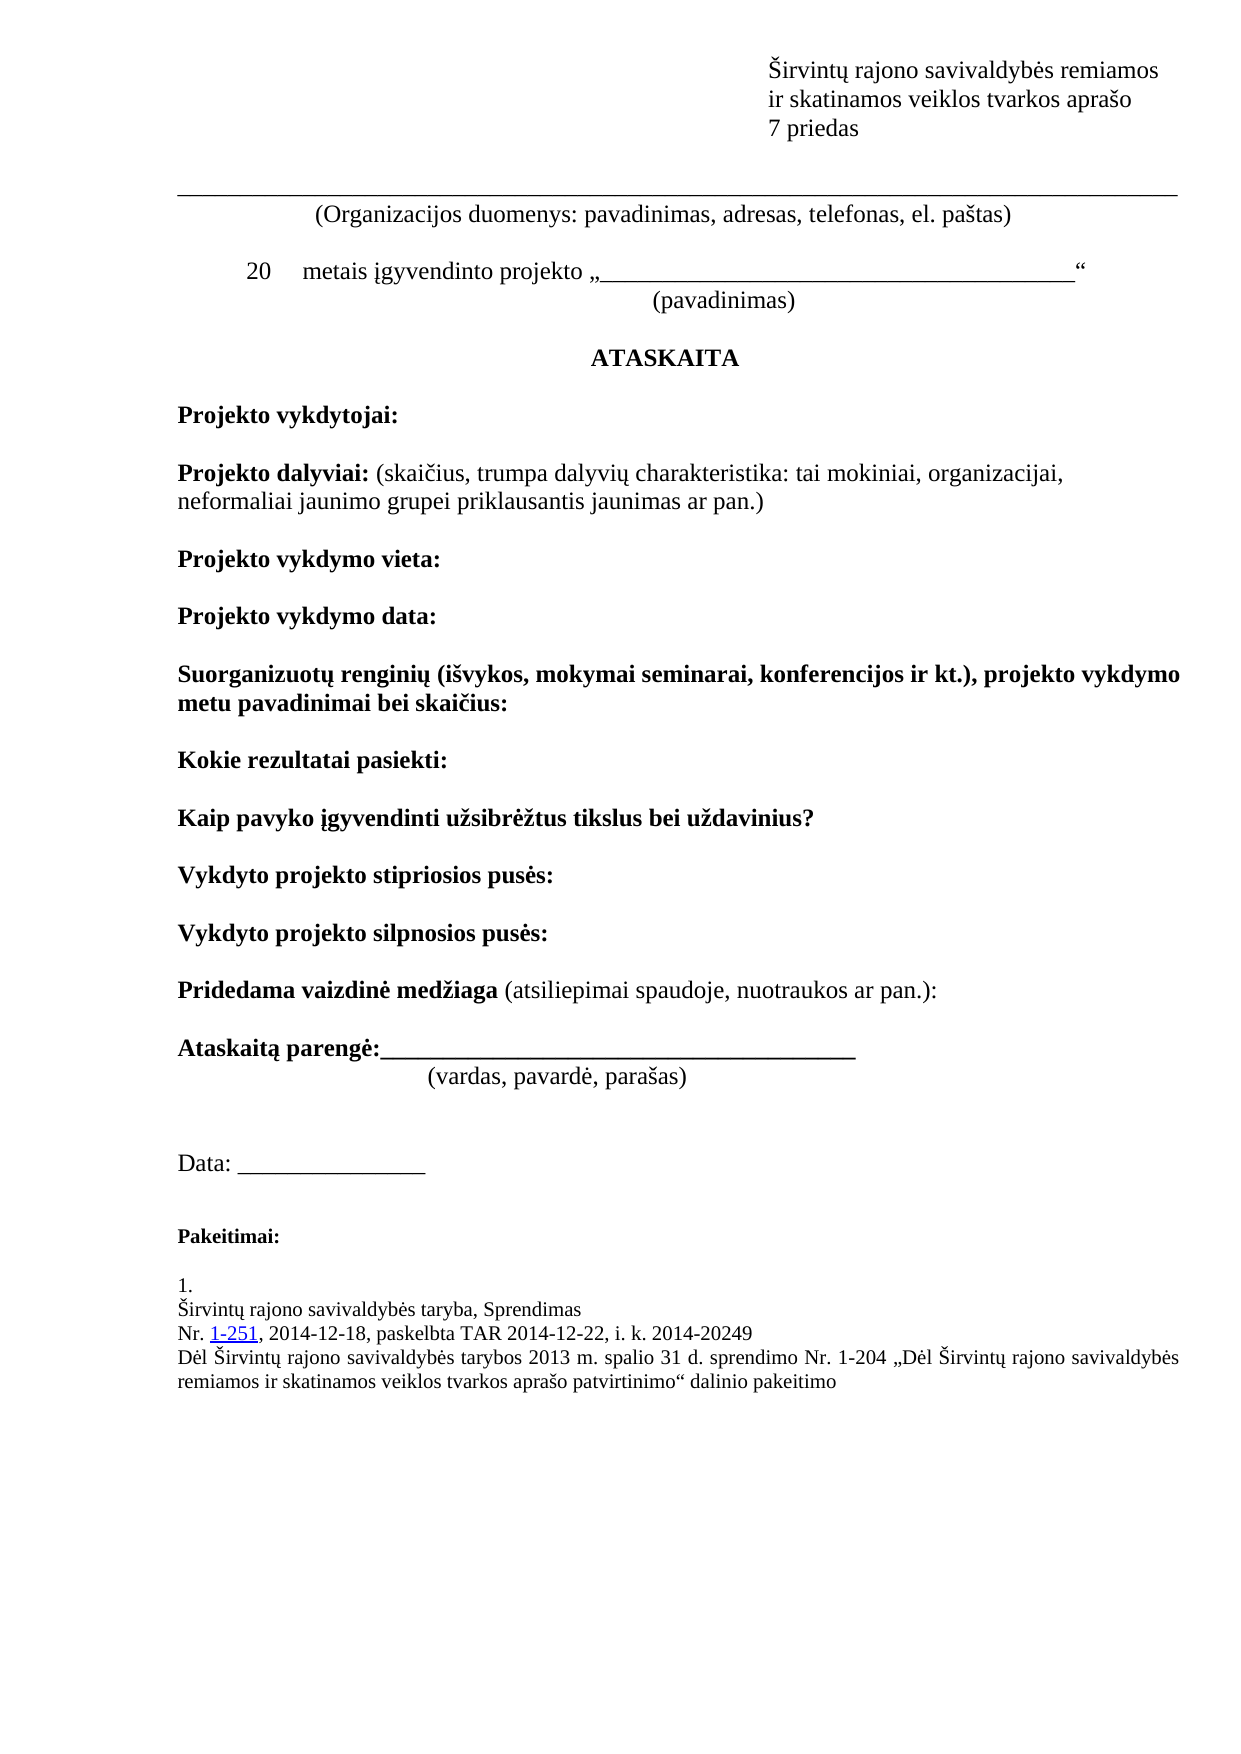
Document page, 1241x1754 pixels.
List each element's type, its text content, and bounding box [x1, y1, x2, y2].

text ________________________________________________________________________________ [177, 170, 1181, 199]
text Ataskaitą parengė:______________________________________ [177, 1033, 1181, 1061]
text Kokie rezultatai pasiekti: [177, 745, 1181, 774]
text 1. [177, 1273, 1181, 1297]
text Projekto vykdymo vieta: [177, 544, 1181, 573]
text ir skatinamos veiklos tvarkos aprašo [177, 84, 1181, 113]
text Projekto vykdymo data: [177, 601, 1181, 630]
text Vykdyto projekto stipriosios pusės: [177, 860, 1181, 889]
text ATASKAITA [177, 343, 1181, 371]
text (pavadinimas) [177, 285, 1181, 314]
text Suorganizuotų renginių (išvykos, mokymai seminarai, konferencijos ir kt.), projekto vykdymo metu pavadinimai bei skaičius: [177, 659, 1181, 716]
text Nr. 1-251, 2014-12-18, paskelbta TAR 2014-12-22, i. k. 2014-20249 [177, 1321, 1181, 1345]
text Dėl Širvintų rajono savivaldybės tarybos 2013 m. spalio 31 d. sprendimo Nr. 1-204 „Dėl Širvintų rajono savivaldybės remiamos ir skatinamos veiklos tvarkos aprašo patvirtinimo“ dalinio pakeitimo [177, 1345, 1181, 1393]
text (Organizacijos duomenys: pavadinimas, adresas, telefonas, el. paštas) [177, 199, 1181, 228]
text (vardas, pavardė, parašas) [177, 1061, 1181, 1090]
text Pridedama vaizdinė medžiaga (atsiliepimai spaudoje, nuotraukos ar pan.): [177, 975, 1181, 1004]
text Projekto vykdytojai: [177, 400, 1181, 429]
text Širvintų rajono savivaldybės remiamos [177, 55, 1181, 84]
text Pakeitimai: [177, 1224, 1181, 1248]
text 20 metais įgyvendinto projekto „______________________________________“ [177, 256, 1181, 285]
text Data: _______________ [177, 1148, 1181, 1176]
text Vykdyto projekto silpnosios pusės: [177, 918, 1181, 946]
text Širvintų rajono savivaldybės taryba, Sprendimas [177, 1297, 1181, 1321]
text Projekto dalyviai: (skaičius, trumpa dalyvių charakteristika: tai mokiniai, organizacijai, neformaliai jaunimo grupei priklausantis jaunimas ar pan.) [177, 458, 1181, 515]
text Kaip pavyko įgyvendinti užsibrėžtus tikslus bei uždavinius? [177, 803, 1181, 831]
text 7 priedas [177, 113, 1181, 141]
